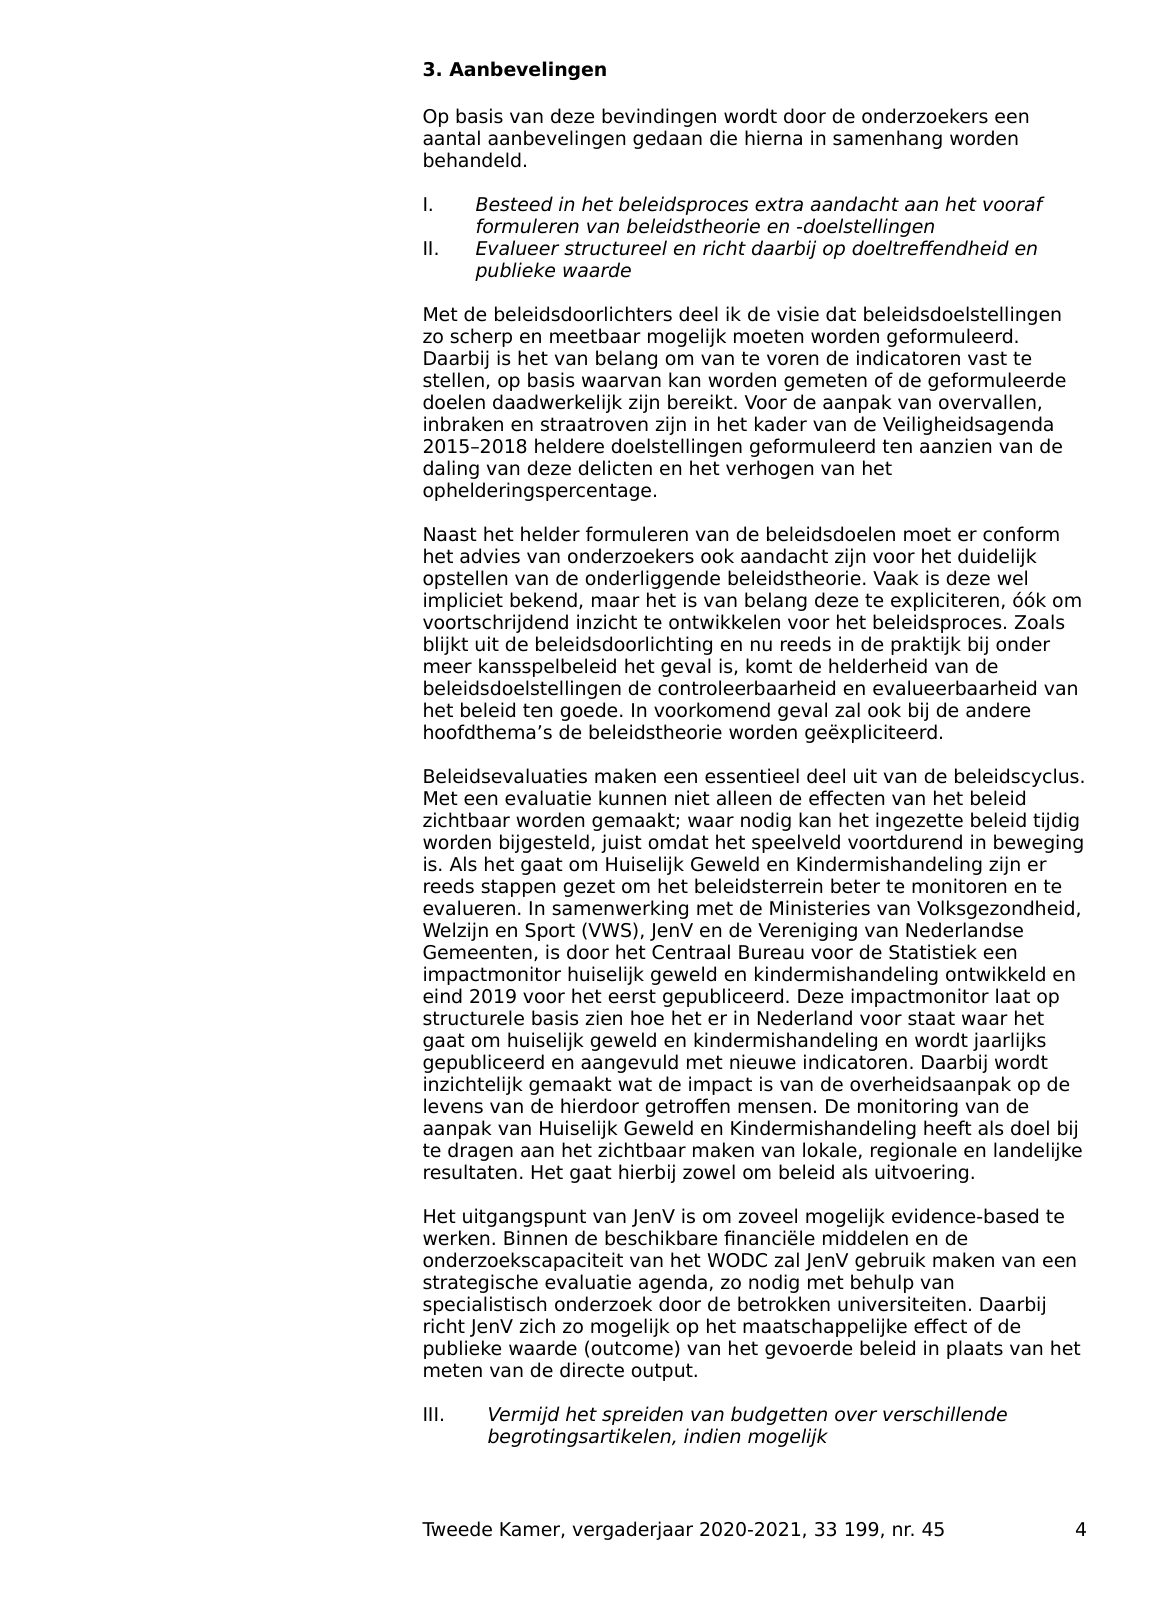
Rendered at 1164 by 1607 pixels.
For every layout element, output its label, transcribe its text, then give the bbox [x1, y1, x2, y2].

text I. Besteed in het beleidsproces extra aandacht aan het vooraf formuleren van beleidstheorie en -doelstellingen [422, 194, 1087, 238]
text Op basis van deze bevindingen wordt door de onderzoekers een aantal aanbevelingen gedaan die hierna in samenhang worden behandeld. [422, 106, 1087, 172]
subtitle 3. Aanbevelingen [422, 59, 1087, 81]
text Met de beleidsdoorlichters deel ik de visie dat beleidsdoelstellingen zo scherp en meetbaar mogelijk moeten worden geformuleerd. Daarbij is het van belang om van te voren de indicatoren vast te stellen, op basis waarvan kan worden gemeten of de geformuleerde doelen daadwerkelijk zijn bereikt. Voor de aanpak van overvallen, inbraken en straatroven zijn in het kader van de Veiligheidsagenda 2015–2018 heldere doelstellingen geformuleerd ten aanzien van de daling van deze delicten en het verhogen van het ophelderingspercentage. [422, 304, 1087, 502]
text Het uitgangspunt van JenV is om zoveel mogelijk evidence-based te werken. Binnen de beschikbare financiële middelen en de onderzoekscapaciteit van het WODC zal JenV gebruik maken van een strategische evaluatie agenda, zo nodig met behulp van specialistisch onderzoek door de betrokken universiteiten. Daarbij richt JenV zich zo mogelijk op het maatschappelijke effect of de publieke waarde (outcome) van het gevoerde beleid in plaats van het meten van de directe output. [422, 1206, 1087, 1382]
text Naast het helder formuleren van de beleidsdoelen moet er conform het advies van onderzoekers ook aandacht zijn voor het duidelijk opstellen van de onderliggende beleidstheorie. Vaak is deze wel impliciet bekend, maar het is van belang deze te expliciteren, óók om voortschrijdend inzicht te ontwikkelen voor het beleidsproces. Zoals blijkt uit de beleidsdoorlichting en nu reeds in de praktijk bij onder meer kansspelbeleid het geval is, komt de helderheid van de beleidsdoelstellingen de controleerbaarheid en evalueerbaarheid van het beleid ten goede. In voorkomend geval zal ook bij de andere hoofdthema’s de beleidstheorie worden geëxpliciteerd. [422, 524, 1087, 744]
text III. Vermijd het spreiden van budgetten over verschillende begrotingsartikelen, indien mogelijk [422, 1404, 1087, 1448]
text Beleidsevaluaties maken een essentieel deel uit van de beleidscyclus. Met een evaluatie kunnen niet alleen de effecten van het beleid zichtbaar worden gemaakt; waar nodig kan het ingezette beleid tijdig worden bijgesteld, juist omdat het speelveld voortdurend in beweging is. Als het gaat om Huiselijk Geweld en Kindermishandeling zijn er reeds stappen gezet om het beleidsterrein beter te monitoren en te evalueren. In samenwerking met de Ministeries van Volksgezondheid, Welzijn en Sport (VWS), JenV en de Vereniging van Nederlandse Gemeenten, is door het Centraal Bureau voor de Statistiek een impactmonitor huiselijk geweld en kindermishandeling ontwikkeld en eind 2019 voor het eerst gepubliceerd. Deze impactmonitor laat op structurele basis zien hoe het er in Nederland voor staat waar het gaat om huiselijk geweld en kindermishandeling en wordt jaarlijks gepubliceerd en aangevuld met nieuwe indicatoren. Daarbij wordt inzichtelijk gemaakt wat de impact is van de overheidsaanpak op de levens van de hierdoor getroffen mensen. De monitoring van de aanpak van Huiselijk Geweld en Kindermishandeling heeft als doel bij te dragen aan het zichtbaar maken van lokale, regionale en landelijke resultaten. Het gaat hierbij zowel om beleid als uitvoering. [422, 766, 1087, 1184]
text II. Evalueer structureel en richt daarbij op doeltreffendheid en publieke waarde [422, 238, 1087, 282]
